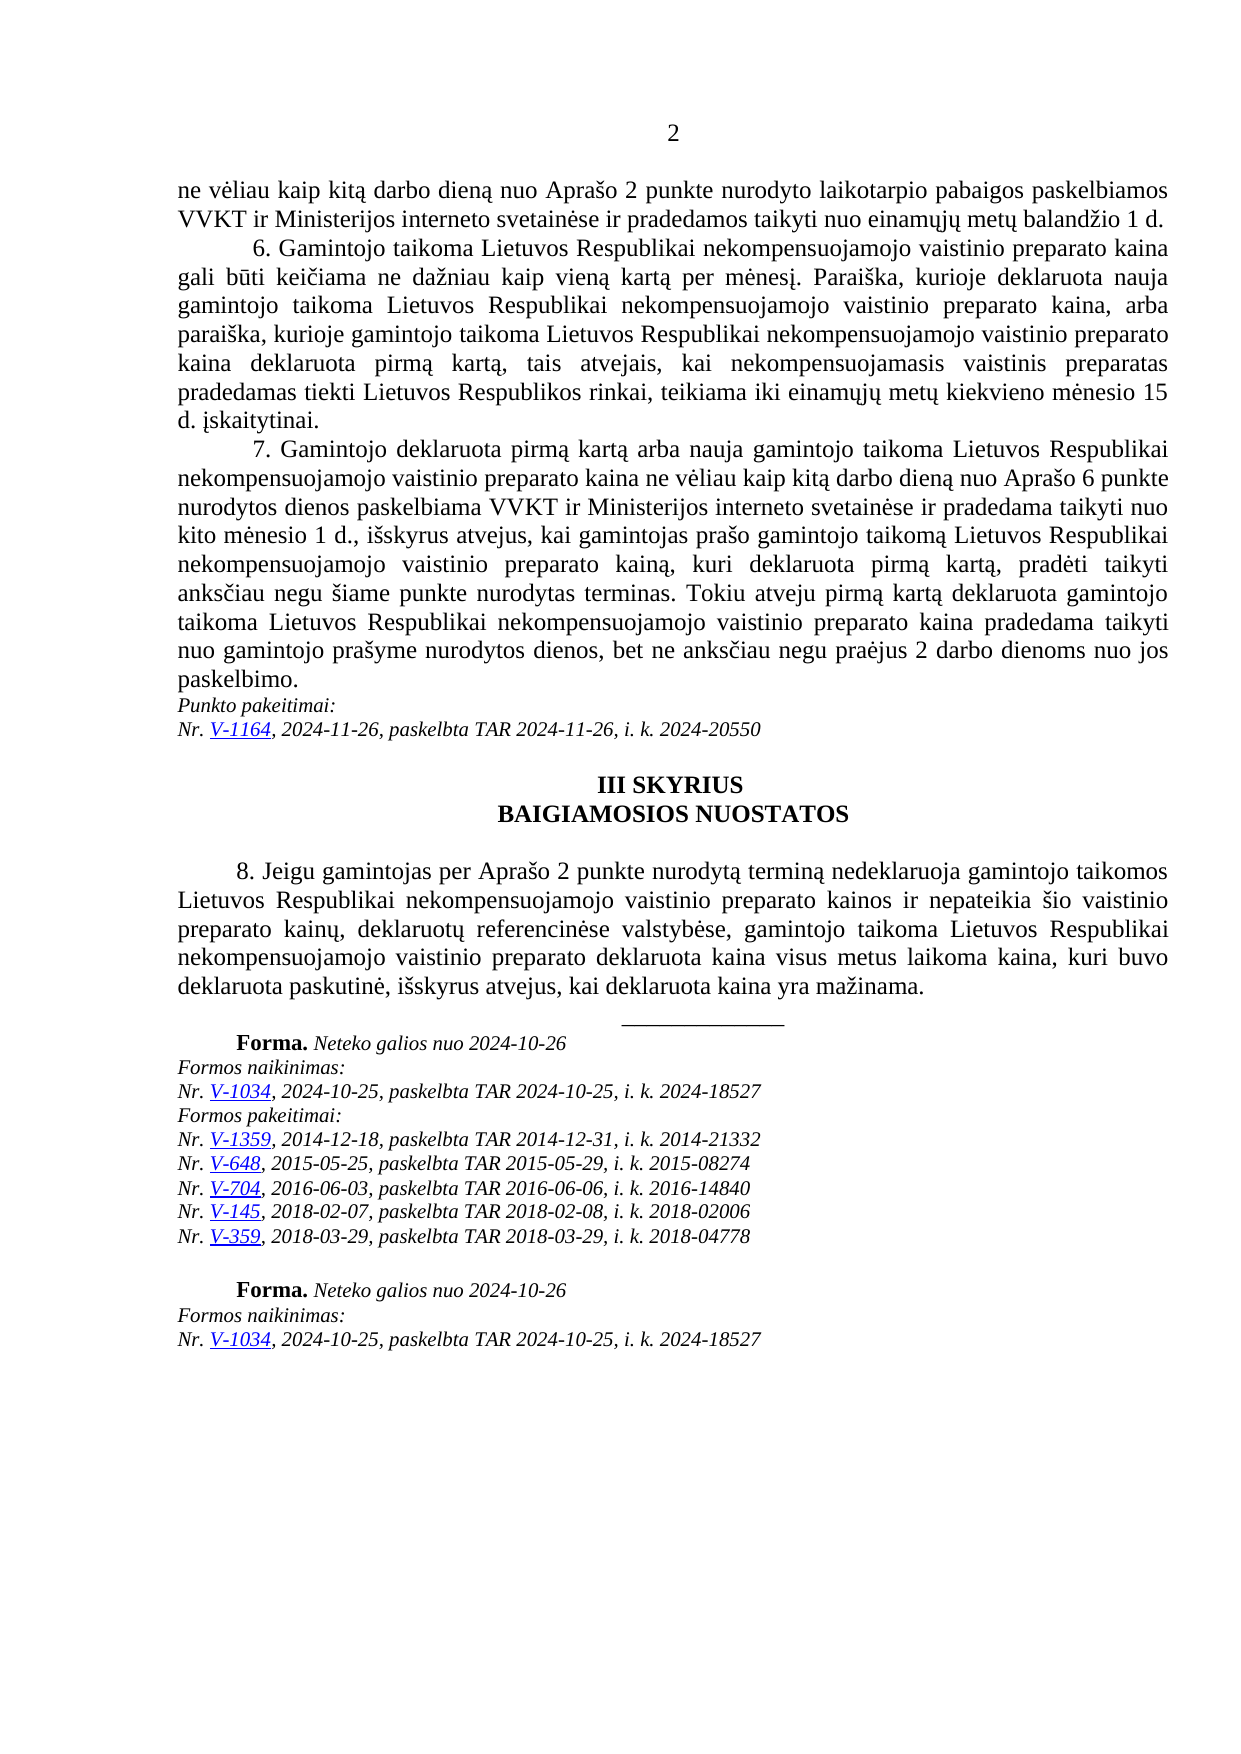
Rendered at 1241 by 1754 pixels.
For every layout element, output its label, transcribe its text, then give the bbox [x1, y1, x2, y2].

text Nr. V-145, 2018-02-07, paskelbta TAR 2018-02-08, i. k. 2018-02006 [177, 1199, 1169, 1223]
text 7. Gamintojo deklaruota pirmą kartą arba nauja gamintojo taikoma Lietuvos Respublikai nekompensuojamojo vaistinio preparato kaina ne vėliau kaip kitą darbo dieną nuo Aprašo 6 punkte nurodytos dienos paskelbiama VVKT ir Ministerijos interneto svetainėse ir pradedama taikyti nuo kito mėnesio 1 d., išskyrus atvejus, kai gamintojas prašo gamintojo taikomą Lietuvos Respublikai nekompensuojamojo vaistinio preparato kainą, kuri deklaruota pirmą kartą, pradėti taikyti anksčiau negu šiame punkte nurodytas terminas. Tokiu atveju pirmą kartą deklaruota gamintojo taikoma Lietuvos Respublikai nekompensuojamojo vaistinio preparato kaina pradedama taikyti nuo gamintojo prašyme nurodytos dienos, bet ne anksčiau negu praėjus 2 darbo dienoms nuo jos paskelbimo. [177, 434, 1169, 693]
text _____________ [177, 1000, 1169, 1029]
text Punkto pakeitimai: [177, 693, 1169, 717]
text Forma. Neteko galios nuo 2024-10-26 [177, 1276, 1169, 1303]
text Nr. V-1359, 2014-12-18, paskelbta TAR 2014-12-31, i. k. 2014-21332 [177, 1127, 1169, 1151]
text III skyrius [177, 770, 1169, 799]
text Formos naikinimas: [177, 1055, 1169, 1079]
text Nr. V-648, 2015-05-25, paskelbta TAR 2015-05-29, i. k. 2015-08274 [177, 1151, 1169, 1175]
text Nr. V-1164, 2024-11-26, paskelbta TAR 2024-11-26, i. k. 2024-20550 [177, 717, 1169, 741]
text BAIGIAMOSIOS NUOSTATOS [177, 799, 1169, 827]
text 8. Jeigu gamintojas per Aprašo 2 punkte nurodytą terminą nedeklaruoja gamintojo taikomos Lietuvos Respublikai nekompensuojamojo vaistinio preparato kainos ir nepateikia šio vaistinio preparato kainų, deklaruotų referencinėse valstybėse, gamintojo taikoma Lietuvos Respublikai nekompensuojamojo vaistinio preparato deklaruota kaina visus metus laikoma kaina, kuri buvo deklaruota paskutinė, išskyrus atvejus, kai deklaruota kaina yra mažinama. [177, 856, 1169, 1000]
text Nr. V-1034, 2024-10-25, paskelbta TAR 2024-10-25, i. k. 2024-18527 [177, 1327, 1169, 1351]
text 6. Gamintojo taikoma Lietuvos Respublikai nekompensuojamojo vaistinio preparato kaina gali būti keičiama ne dažniau kaip vieną kartą per mėnesį. Paraiška, kurioje deklaruota nauja gamintojo taikoma Lietuvos Respublikai nekompensuojamojo vaistinio preparato kaina, arba paraiška, kurioje gamintojo taikoma Lietuvos Respublikai nekompensuojamojo vaistinio preparato kaina deklaruota pirmą kartą, tais atvejais, kai nekompensuojamasis vaistinis preparatas pradedamas tiekti Lietuvos Respublikos rinkai, teikiama iki einamųjų metų kiekvieno mėnesio 15 d. įskaitytinai. [177, 233, 1169, 434]
text Formos naikinimas: [177, 1303, 1169, 1327]
text Forma. Neteko galios nuo 2024-10-26 [177, 1029, 1169, 1055]
text Formos pakeitimai: [177, 1103, 1169, 1127]
text ne vėliau kaip kitą darbo dieną nuo Aprašo 2 punkte nurodyto laikotarpio pabaigos paskelbiamos VVKT ir Ministerijos interneto svetainėse ir pradedamos taikyti nuo einamųjų metų balandžio 1 d. [177, 176, 1169, 233]
text Nr. V-1034, 2024-10-25, paskelbta TAR 2024-10-25, i. k. 2024-18527 [177, 1079, 1169, 1103]
text Nr. V-359, 2018-03-29, paskelbta TAR 2018-03-29, i. k. 2018-04778 [177, 1223, 1169, 1248]
text Nr. V-704, 2016-06-03, paskelbta TAR 2016-06-06, i. k. 2016-14840 [177, 1175, 1169, 1199]
